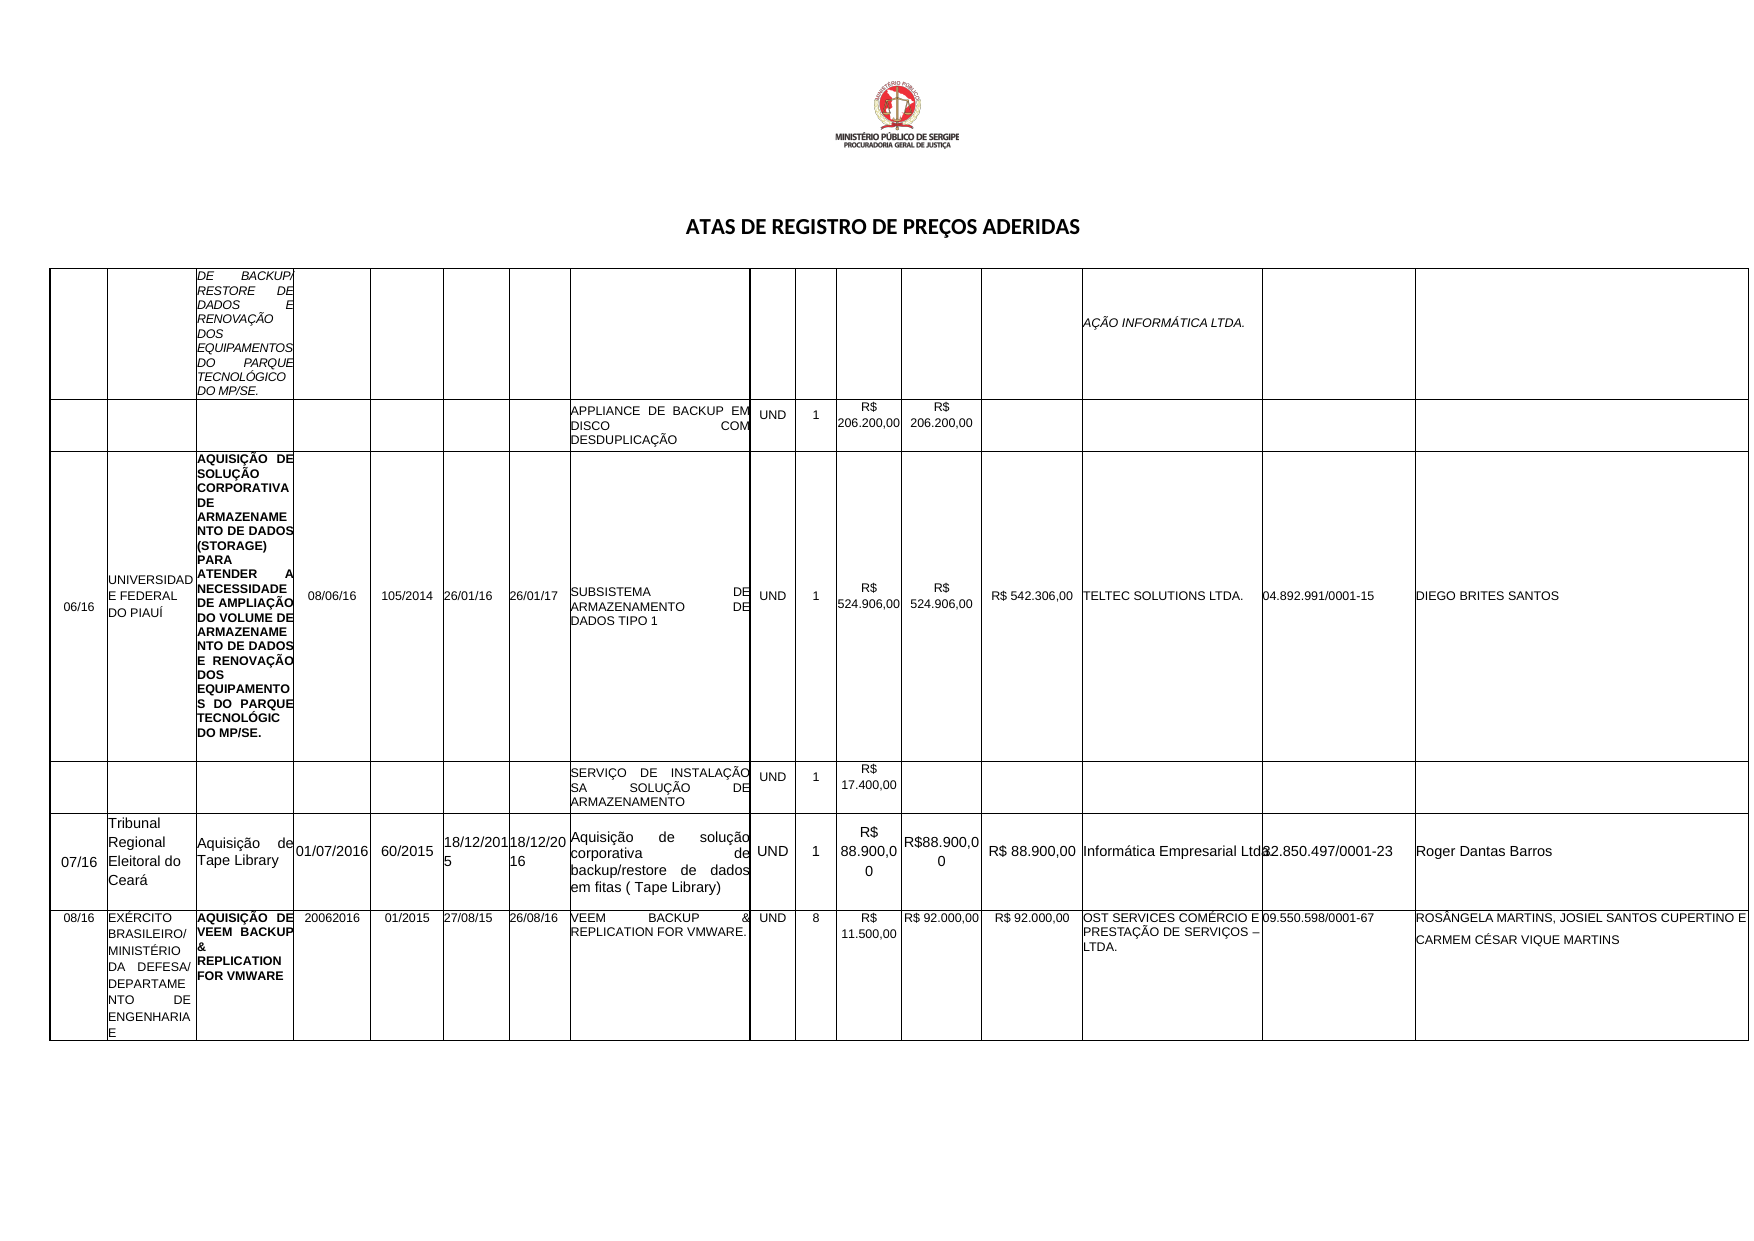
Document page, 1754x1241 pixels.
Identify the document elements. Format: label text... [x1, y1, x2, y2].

table_cell [1416, 762, 1748, 813]
table_cell R$ 206.200,00 [837, 400, 901, 451]
table_cell Aquisição de Tape Library [197, 814, 293, 910]
table_cell R$ 524.906,00 [902, 452, 981, 761]
table_cell [444, 400, 509, 451]
table_cell [444, 269, 509, 398]
table_cell R$ 92.000,00 [982, 911, 1082, 1040]
table_cell 1 [796, 762, 836, 813]
table_cell [796, 269, 836, 398]
table_cell R$ 88.900,00 [982, 814, 1082, 910]
table_cell 60/2015 [371, 814, 443, 910]
table_cell [1416, 400, 1748, 451]
table_cell R$ 206.200,00 [902, 400, 981, 451]
table_cell [51, 762, 107, 813]
table_cell [197, 762, 293, 813]
table_cell R$ 542.306,00 [982, 452, 1082, 761]
table_cell DE BACKUP/ RESTORE DE DADOS E RENOVAÇÃO DOS EQUIPAMENTOS DO PARQUE TECNOLÓGICO DO MP/SE. [197, 269, 293, 398]
table_cell 32.850.497/0001-23 [1263, 814, 1415, 910]
table_cell 1 [796, 814, 836, 910]
table_cell UND [751, 911, 795, 1040]
table_cell [108, 400, 196, 451]
table_cell R$ 524.906,00 [837, 452, 901, 761]
table_cell [371, 269, 443, 398]
table_cell [571, 269, 749, 398]
table_cell [1083, 400, 1262, 451]
table_cell VEEM BACKUP & REPLICATION FOR VMWARE. [571, 911, 749, 1040]
table_cell APPLIANCE DE BACKUP EM DISCO COM DESDUPLICAÇÃO [571, 400, 749, 451]
table_cell 27/08/15 [444, 911, 509, 1040]
table_cell 18/12/2016 [510, 814, 570, 910]
table_cell AQUISIÇÃO DE SOLUÇÃO CORPORATIVA DE ARMAZENAMENTO DE DADOS (STORAGE) PARA ATENDER A NECESSIDADE DE AMPLIAÇÃO DO VOLUME DE ARMAZENAMENTO DE DADOS E RENOVAÇÃO DOS EQUIPAMENTOS DO PARQUE TECNOLÓGIC DO MP/SE. [197, 452, 293, 761]
table_cell [371, 762, 443, 813]
table_cell 18/12/2015 [444, 814, 509, 910]
table_cell Roger Dantas Barros [1416, 814, 1748, 910]
table_cell AÇÃO INFORMÁTICA LTDA. [1083, 269, 1262, 398]
table_cell [982, 269, 1082, 398]
table_cell [902, 762, 981, 813]
table_cell 08/06/16 [294, 452, 370, 761]
table_cell 26/08/16 [510, 911, 570, 1040]
table_cell UND [751, 814, 795, 910]
table_cell R$ 88.900,00 [837, 814, 901, 910]
table_cell [510, 400, 570, 451]
table_cell [108, 269, 196, 398]
table_cell 09.550.598/0001-67 [1263, 911, 1415, 1040]
table_cell Aquisição de solução corporativa de backup/restore de dados em fitas ( Tape Library) [571, 814, 749, 910]
table_cell [51, 269, 107, 398]
table_cell [902, 269, 981, 398]
table_cell OST SERVICES COMÉRCIO E PRESTAÇÃO DE SERVIÇOS – LTDA. [1083, 911, 1262, 1040]
table_cell DIEGO BRITES SANTOS [1416, 452, 1748, 761]
table_cell [982, 762, 1082, 813]
table_cell EXÉRCITO BRASILEIRO/ MINISTÉRIO DA DEFESA/ DEPARTAMENTO DE ENGENHARIA E [108, 911, 196, 1040]
table_cell 01/07/2016 [294, 814, 370, 910]
table_cell [1263, 762, 1415, 813]
table_cell [197, 400, 293, 451]
table_cell 20062016 [294, 911, 370, 1040]
picture [835, 81, 959, 149]
table_cell [837, 269, 901, 398]
table_cell [371, 400, 443, 451]
table_cell R$ 17.400,00 [837, 762, 901, 813]
table_cell 01/2015 [371, 911, 443, 1040]
table_cell 105/2014 [371, 452, 443, 761]
table_cell UNIVERSIDADE FEDERAL DO PIAUÍ [108, 452, 196, 761]
table_cell 04.892.991/0001-15 [1263, 452, 1415, 761]
table_cell [510, 762, 570, 813]
table_cell 08/16 [51, 911, 107, 1040]
table_cell [1416, 269, 1748, 398]
table_cell 06/16 [51, 452, 107, 761]
table_cell [294, 762, 370, 813]
table_cell [982, 400, 1082, 451]
table_cell Tribunal Regional Eleitoral do Ceará [108, 814, 196, 910]
table_cell [294, 269, 370, 398]
table_cell UND [751, 762, 795, 813]
table_cell 26/01/17 [510, 452, 570, 761]
table_cell 8 [796, 911, 836, 1040]
table_cell 07/16 [51, 814, 107, 910]
table_cell [1083, 762, 1262, 813]
table_cell [108, 762, 196, 813]
table_cell TELTEC SOLUTIONS LTDA. [1083, 452, 1262, 761]
table_cell 1 [796, 452, 836, 761]
table_cell [1263, 269, 1415, 398]
table_cell Informática Empresarial Ltda. [1083, 814, 1262, 910]
table_cell SERVIÇO DE INSTALAÇÃO SA SOLUÇÃO DE ARMAZENAMENTO [571, 762, 749, 813]
table_cell R$88.900,00 [902, 814, 981, 910]
table_cell [751, 269, 795, 398]
table_cell UND [751, 400, 795, 451]
table_cell [294, 400, 370, 451]
table_cell 1 [796, 400, 836, 451]
table_cell AQUISIÇÃO DE VEEM BACKUP & REPLICATION FOR VMWARE [197, 911, 293, 1040]
table_cell [51, 400, 107, 451]
table_cell 26/01/16 [444, 452, 509, 761]
table_cell [1263, 400, 1415, 451]
table_cell UND [751, 452, 795, 761]
table_cell ROSÂNGELA MARTINS, JOSIEL SANTOS CUPERTINO E CARMEM CÉSAR VIQUE MARTINS [1416, 911, 1748, 1040]
table_cell SUBSISTEMA DE ARMAZENAMENTO DE DADOS TIPO 1 [571, 452, 749, 761]
table_cell [510, 269, 570, 398]
table_cell R$ 92.000,00 [902, 911, 981, 1040]
table_cell R$ 11.500,00 [837, 911, 901, 1040]
table_cell [444, 762, 509, 813]
